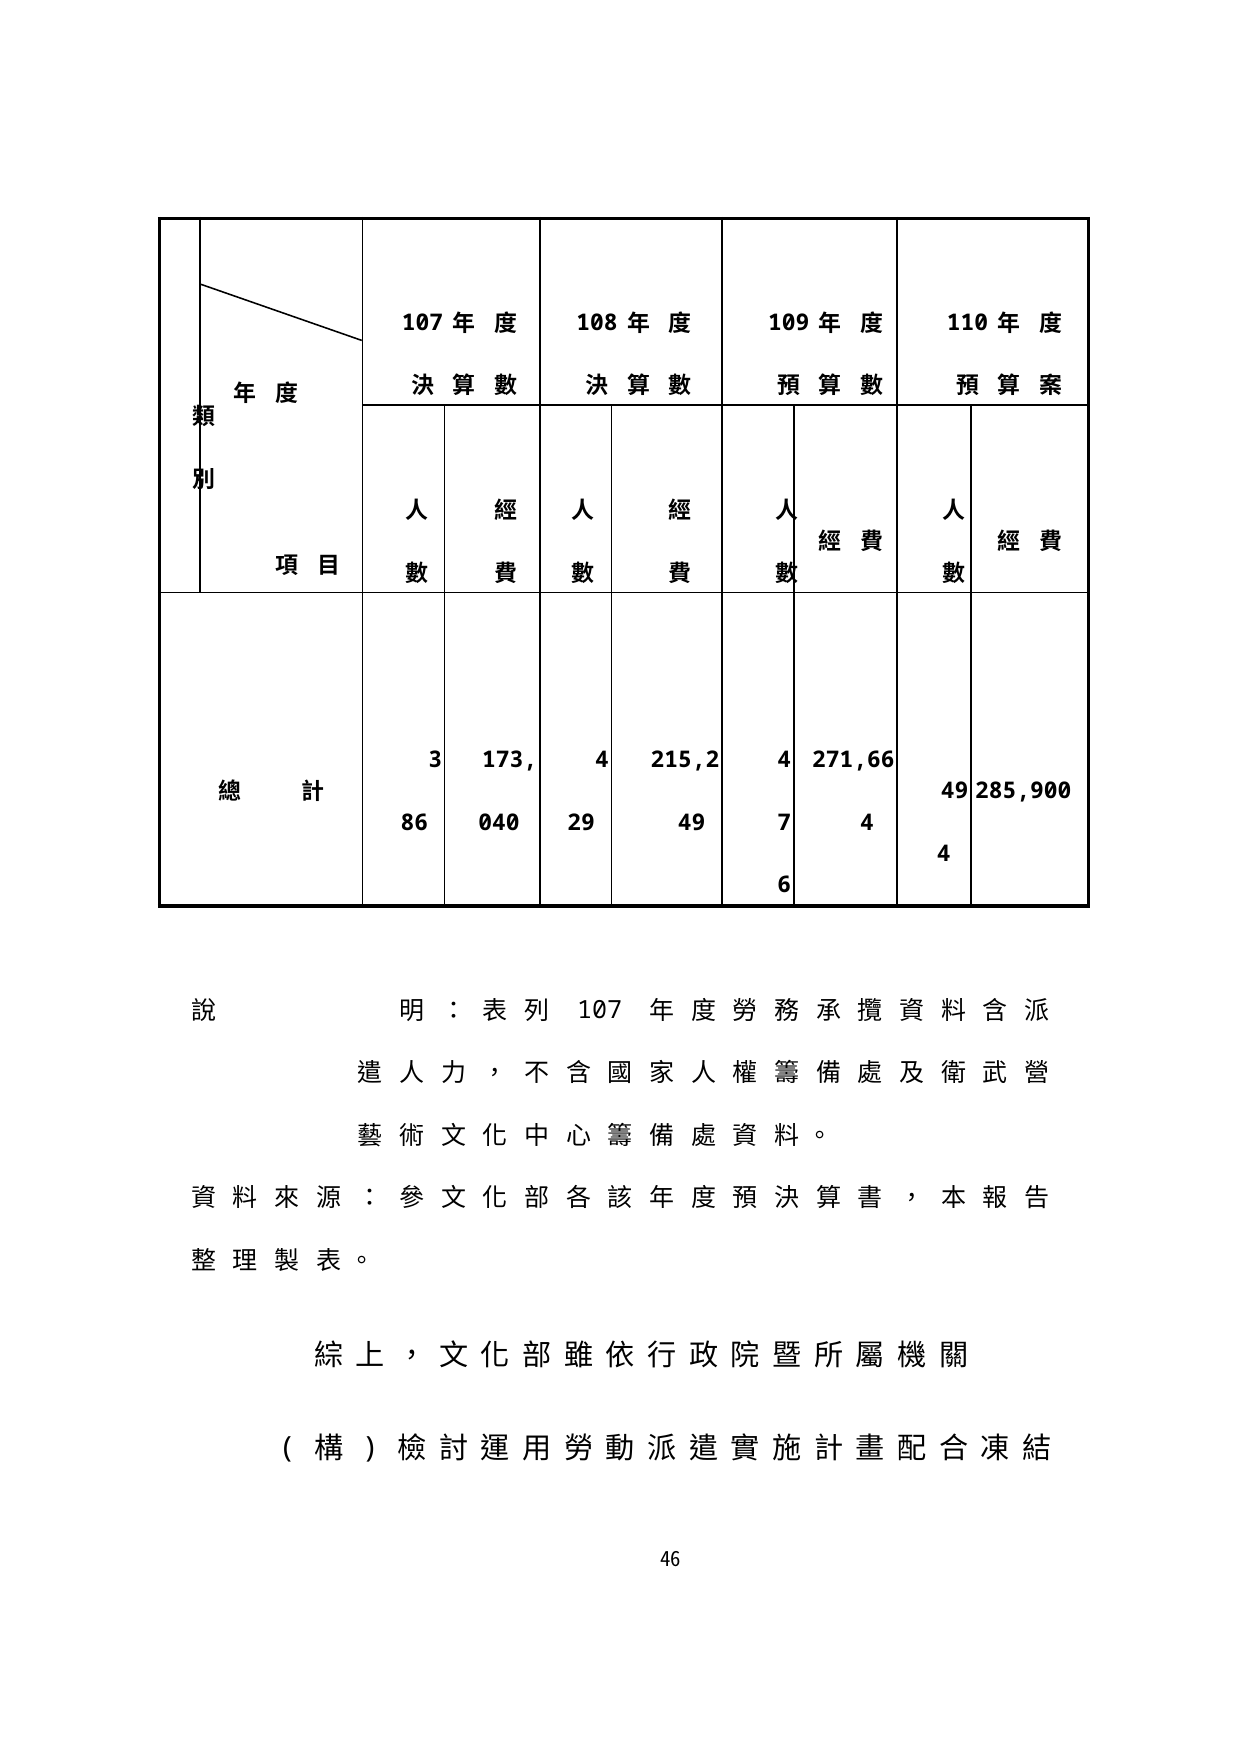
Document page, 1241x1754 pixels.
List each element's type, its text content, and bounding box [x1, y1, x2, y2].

table_header 110年度預算案 [898, 220, 1087, 404]
table_cell 人數 [723, 406, 793, 592]
table_header 類別 [161, 220, 199, 592]
text 綜上，文化部雖依行政院暨所屬機關(構)檢討運用勞動派遣實施計畫配合凍結 [242, 1279, 1058, 1467]
table_cell 271,664 [795, 593, 896, 904]
table_cell 總 計 [161, 593, 362, 904]
table_header 年度 項目 [201, 220, 362, 339]
table_header 107年度決算數 [363, 220, 539, 404]
table_cell 429 [541, 593, 611, 904]
table_cell 經費 [612, 406, 721, 592]
table_cell 經費 [445, 406, 539, 592]
table_header 108年度決算數 [541, 220, 721, 404]
text 說 明：表列107年度勞務承攬資料含派遣人力，不含國家人權籌備處及衛武營藝術文化中心籌備處資料。 [183, 967, 1058, 1154]
table_cell 人數 [363, 406, 444, 592]
text 資料來源：參文化部各該年度預決算書，本報告整理製表。 [183, 1154, 1058, 1279]
table_cell 494 [898, 593, 970, 904]
table_cell 經費 [972, 406, 1087, 592]
table_cell 215,249 [612, 593, 721, 904]
table_cell 476 [723, 593, 793, 904]
table_cell 人數 [898, 406, 970, 592]
table_cell 386 [363, 593, 444, 904]
table_cell 285,900 [972, 593, 1087, 904]
table_cell 經費 [795, 406, 896, 592]
table_cell 173,040 [445, 593, 539, 904]
table_header 年度 項目 [201, 286, 362, 592]
table_cell 人數 [541, 406, 611, 592]
table_header 109年度預算數 [723, 220, 896, 404]
